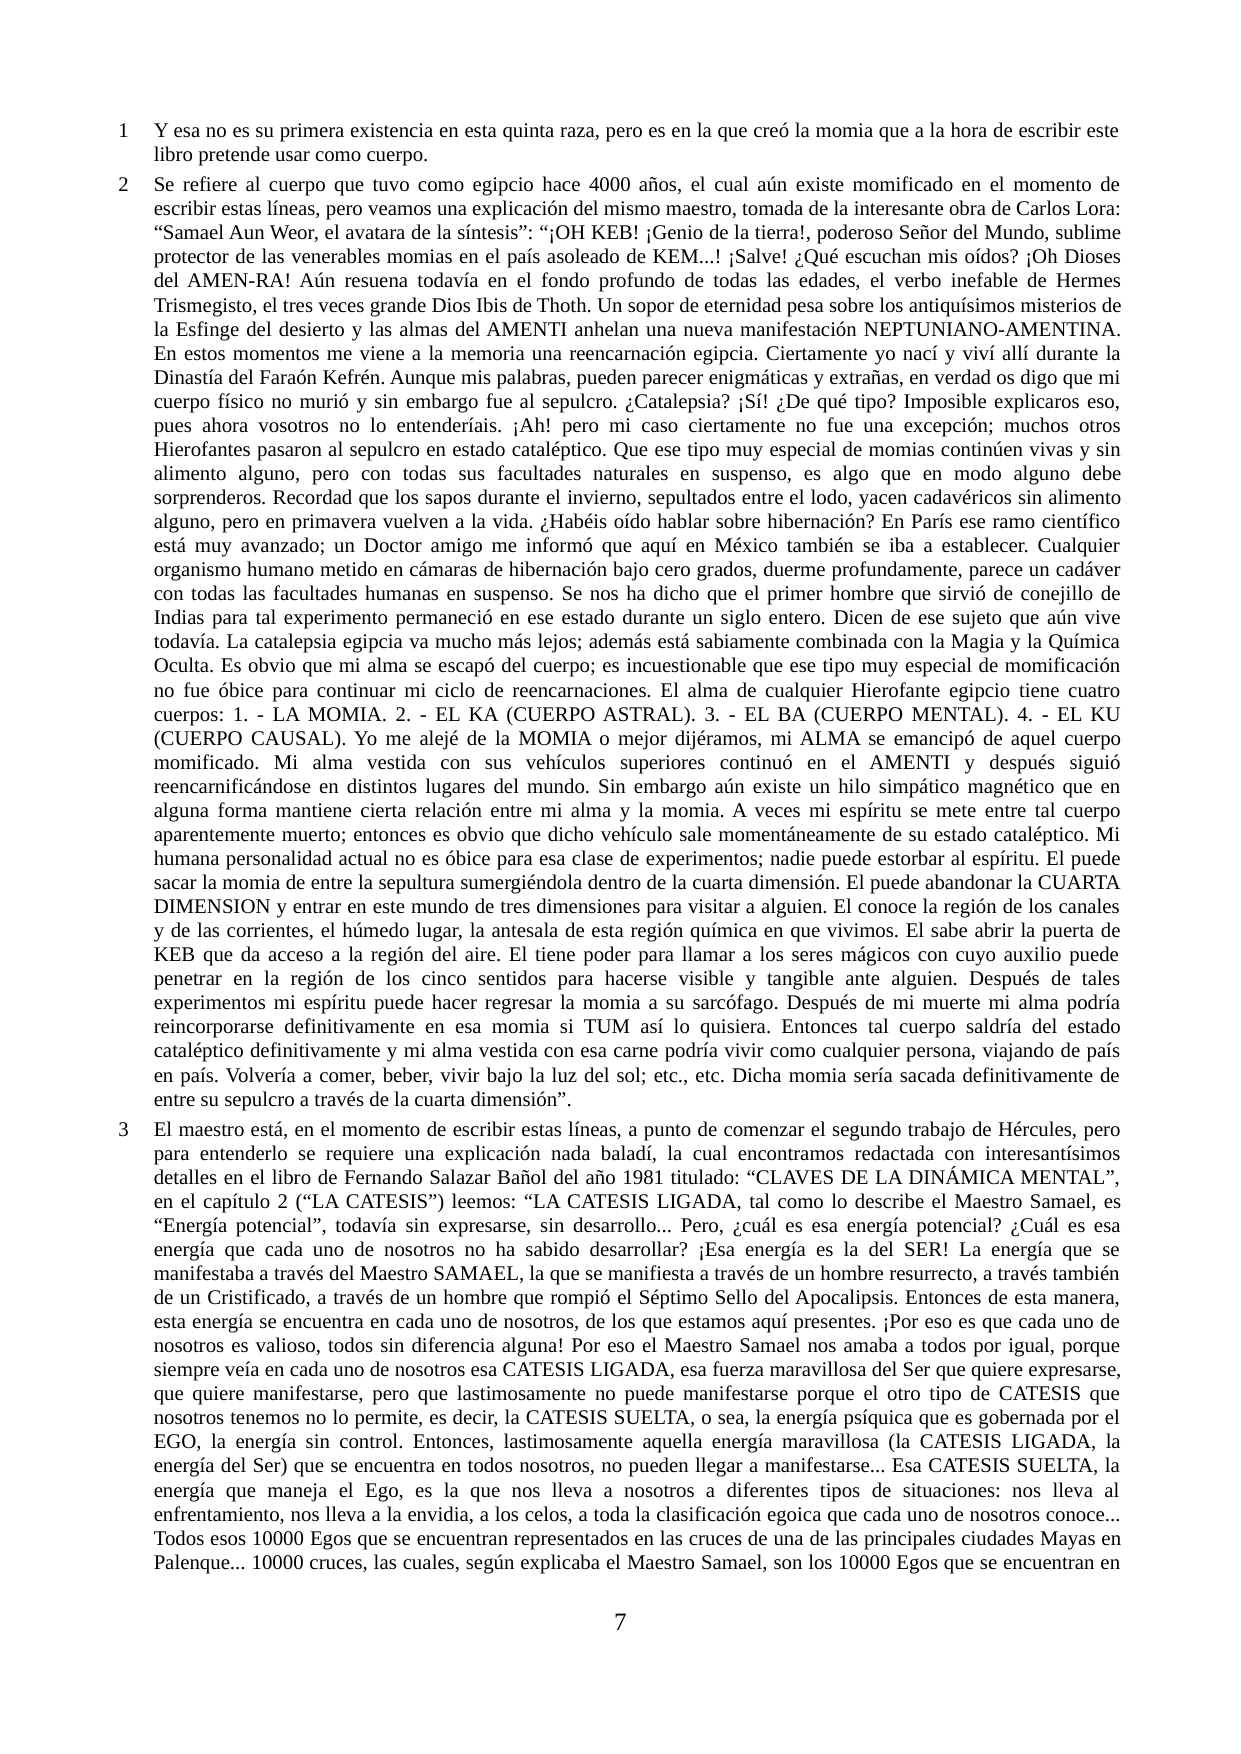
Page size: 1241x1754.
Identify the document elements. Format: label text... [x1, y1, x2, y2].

text Y esa no es su primera existencia en esta quinta raza, pero es en la que creó la momia que a la hora de escribir este libro pretende usar como cuerpo. [118, 118, 1122, 166]
text El maestro está, en el momento de escribir estas líneas, a punto de comenzar el segundo trabajo de Hércules, pero para entenderlo se requiere una explicación nada baladí, la cual encontramos redactada con interesantísimos detalles en el libro de Fernando Salazar Bañol del año 1981 titulado: “CLAVES DE LA DINÁMICA MENTAL”, en el capítulo 2 (“LA CATESIS”) leemos: “LA CATESIS LIGADA, tal como lo describe el Maestro Samael, es “Energía potencial”, todavía sin expresarse, sin desarrollo... Pero, ¿cuál es esa energía potencial? ¿Cuál es esa energía que cada uno de nosotros no ha sabido desarrollar? ¡Esa energía es la del SER! La energía que se manifestaba a través del Maestro SAMAEL, la que se manifiesta a través de un hombre resurrecto, a través también de un Cristificado, a través de un hombre que rompió el Séptimo Sello del Apocalipsis. Entonces de esta manera, esta energía se encuentra en cada uno de nosotros, de los que estamos aquí presentes. ¡Por eso es que cada uno de nosotros es valioso, todos sin diferencia alguna! Por eso el Maestro Samael nos amaba a todos por igual, porque siempre veía en cada uno de nosotros esa CATESIS LIGADA, esa fuerza maravillosa del Ser que quiere expresarse, que quiere manifestarse, pero que lastimosamente no puede manifestarse porque el otro tipo de CATESIS que nosotros tenemos no lo permite, es decir, la CATESIS SUELTA, o sea, la energía psíquica que es gobernada por el EGO, la energía sin control. Entonces, lastimosamente aquella energía maravillosa (la CATESIS LIGADA, la energía del Ser) que se encuentra en todos nosotros, no pueden llegar a manifestarse... Esa CATESIS SUELTA, la energía que maneja el Ego, es la que nos lleva a nosotros a diferentes tipos de situaciones: nos lleva al enfrentamiento, nos lleva a la envidia, a los celos, a toda la clasificación egoica que cada uno de nosotros conoce... Todos esos 10000 Egos que se encuentran representados en las cruces de una de las principales ciudades Mayas en Palenque... 10000 cruces, las cuales, según explicaba el Maestro Samael, son los 10000 Egos que se encuentran en [118, 1117, 1122, 1574]
text Se refiere al cuerpo que tuvo como egipcio hace 4000 años, el cual aún existe momificado en el momento de escribir estas líneas, pero veamos una explicación del mismo maestro, tomada de la interesante obra de Carlos Lora: “Samael Aun Weor, el avatara de la síntesis”: “¡OH KEB! ¡Genio de la tierra!, poderoso Señor del Mundo, sublime protector de las venerables momias en el país asoleado de KEM...! ¡Salve! ¿Qué escuchan mis oídos? ¡Oh Dioses del AMEN-RA! Aún resuena todavía en el fondo profundo de todas las edades, el verbo inefable de Hermes Trismegisto, el tres veces grande Dios Ibis de Thoth. Un sopor de eternidad pesa sobre los antiquísimos misterios de la Esfinge del desierto y las almas del AMENTI anhelan una nueva manifestación NEPTUNIANO-AMENTINA. En estos momentos me viene a la memoria una reencarnación egipcia. Ciertamente yo nací y viví allí durante la Dinastía del Faraón Kefrén. Aunque mis palabras, pueden parecer enigmáticas y extrañas, en verdad os digo que mi cuerpo físico no murió y sin embargo fue al sepulcro. ¿Catalepsia? ¡Sí! ¿De qué tipo? Imposible explicaros eso, pues ahora vosotros no lo entenderíais. ¡Ah! pero mi caso ciertamente no fue una excepción; muchos otros Hierofantes pasaron al sepulcro en estado cataléptico. Que ese tipo muy especial de momias continúen vivas y sin alimento alguno, pero con todas sus facultades naturales en suspenso, es algo que en modo alguno debe sorprenderos. Recordad que los sapos durante el invierno, sepultados entre el lodo, yacen cadavéricos sin alimento alguno, pero en primavera vuelven a la vida. ¿Habéis oído hablar sobre hibernación? En París ese ramo científico está muy avanzado; un Doctor amigo me informó que aquí en México también se iba a establecer. Cualquier organismo humano metido en cámaras de hibernación bajo cero grados, duerme profundamente, parece un cadáver con todas las facultades humanas en suspenso. Se nos ha dicho que el primer hombre que sirvió de conejillo de Indias para tal experimento permaneció en ese estado durante un siglo entero. Dicen de ese sujeto que aún vive todavía. La catalepsia egipcia va mucho más lejos; además está sabiamente combinada con la Magia y la Química Oculta. Es obvio que mi alma se escapó del cuerpo; es incuestionable que ese tipo muy especial de momificación no fue óbice para continuar mi ciclo de reencarnaciones. El alma de cualquier Hierofante egipcio tiene cuatro cuerpos: 1. - LA MOMIA. 2. - EL KA (CUERPO ASTRAL). 3. - EL BA (CUERPO MENTAL). 4. - EL KU (CUERPO CAUSAL). Yo me alejé de la MOMIA o mejor dijéramos, mi ALMA se emancipó de aquel cuerpo momificado. Mi alma vestida con sus vehículos superiores continuó en el AMENTI y después siguió reencarnificándose en distintos lugares del mundo. Sin embargo aún existe un hilo simpático magnético que en alguna forma mantiene cierta relación entre mi alma y la momia. A veces mi espíritu se mete entre tal cuerpo aparentemente muerto; entonces es obvio que dicho vehículo sale momentáneamente de su estado cataléptico. Mi humana personalidad actual no es óbice para esa clase de experimentos; nadie puede estorbar al espíritu. El puede sacar la momia de entre la sepultura sumergiéndola dentro de la cuarta dimensión. El puede abandonar la CUARTA DIMENSION y entrar en este mundo de tres dimensiones para visitar a alguien. El conoce la región de los canales y de las corrientes, el húmedo lugar, la antesala de esta región química en que vivimos. El sabe abrir la puerta de KEB que da acceso a la región del aire. El tiene poder para llamar a los seres mágicos con cuyo auxilio puede penetrar en la región de los cinco sentidos para hacerse visible y tangible ante alguien. Después de tales experimentos mi espíritu puede hacer regresar la momia a su sarcófago. Después de mi muerte mi alma podría reincorporarse definitivamente en esa momia si TUM así lo quisiera. Entonces tal cuerpo saldría del estado cataléptico definitivamente y mi alma vestida con esa carne podría vivir como cualquier persona, viajando de país en país. Volvería a comer, beber, vivir bajo la luz del sol; etc., etc. Dicha momia sería sacada definitivamente de entre su sepulcro a través de la cuarta dimensión”. [118, 172, 1122, 1111]
